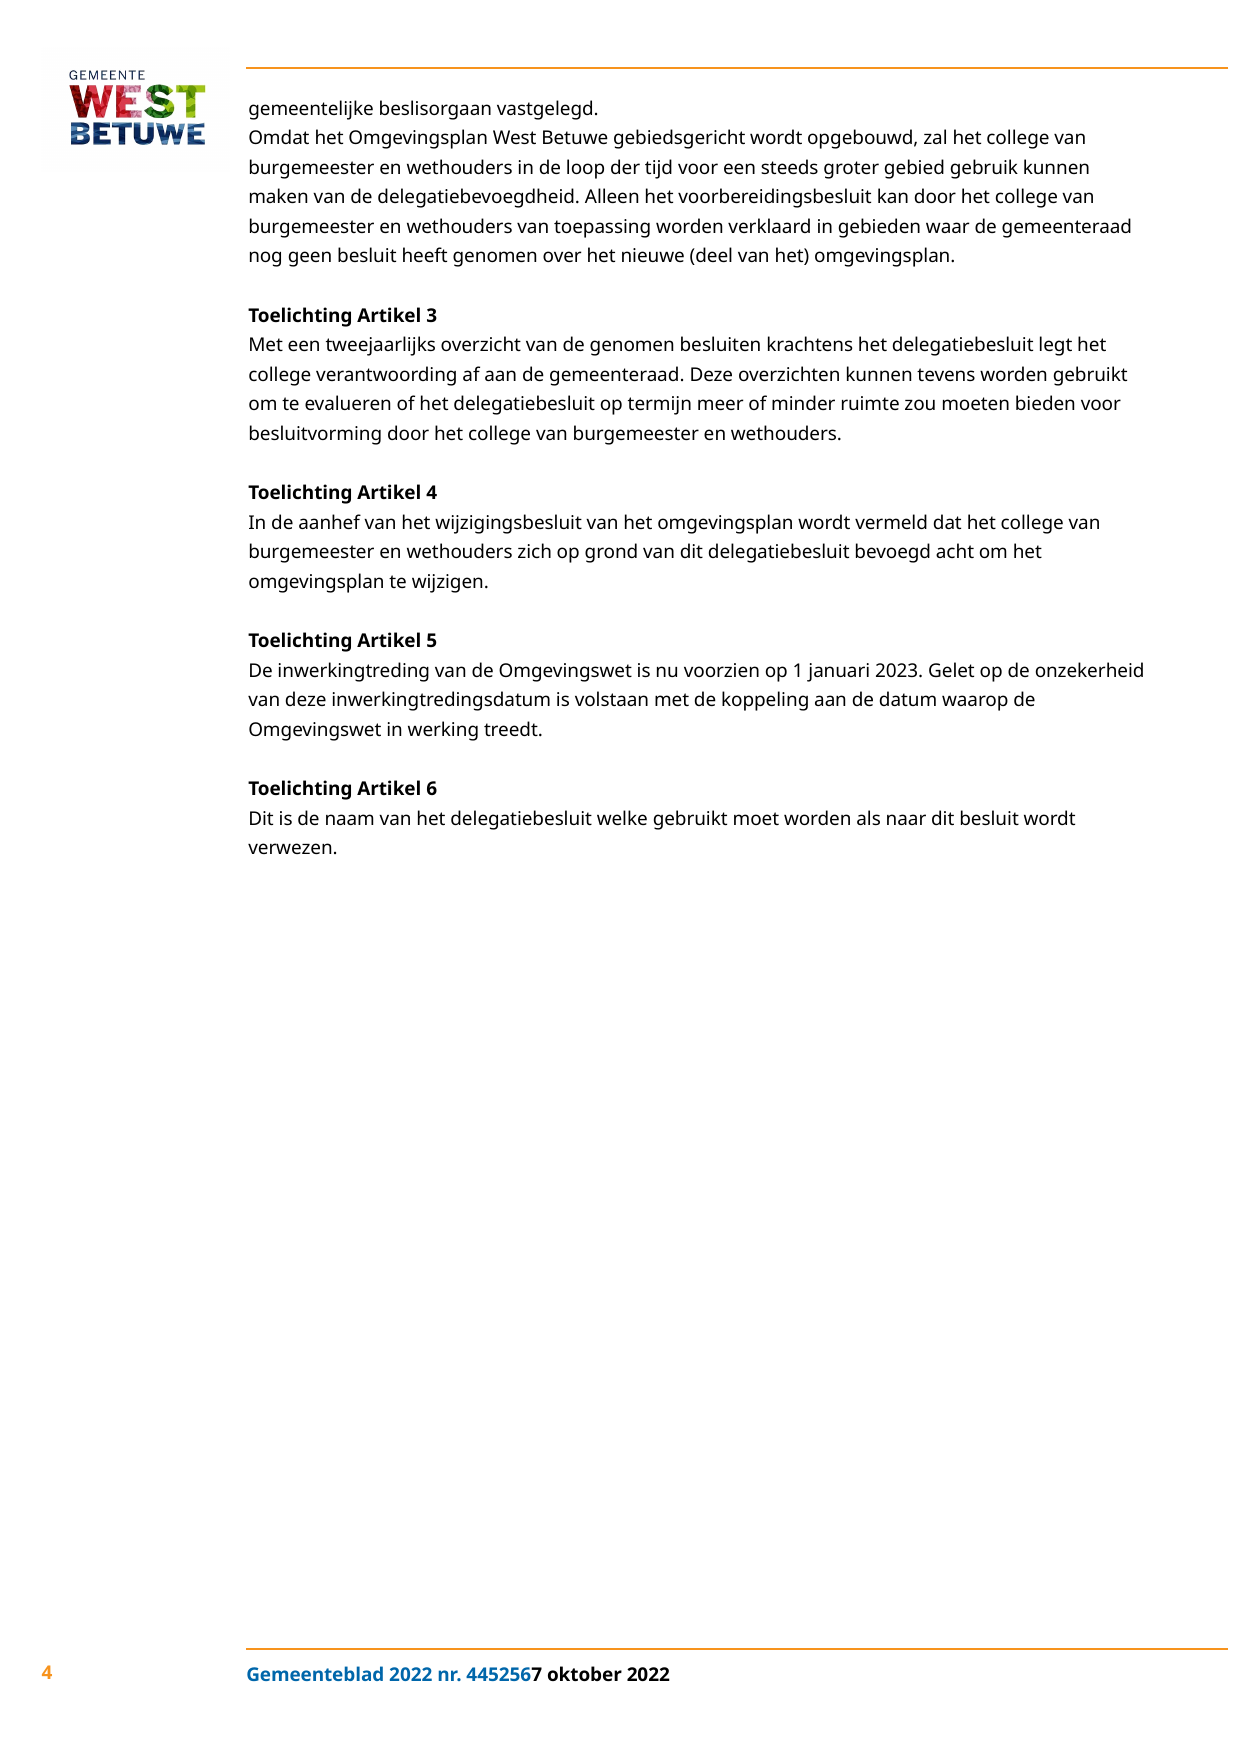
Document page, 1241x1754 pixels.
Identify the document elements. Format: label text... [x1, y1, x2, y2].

text Toelichting Artikel 3 [248, 302, 1152, 328]
text Toelichting Artikel 6 [248, 775, 1152, 801]
text Met een tweejaarlijks overzicht van de genomen besluiten krachtens het delegatiebesluit legt het college verantwoording af aan de gemeenteraad. Deze overzichten kunnen tevens worden gebruikt om te evalueren of het delegatiebesluit op termijn meer of minder ruimte zou moeten bieden voor besluitvorming door het college van burgemeester en wethouders. [248, 331, 1152, 446]
text In de aanhef van het wijzigingsbesluit van het omgevingsplan wordt vermeld dat het college van burgemeester en wethouders zich op grond van dit delegatiebesluit bevoegd acht om het omgevingsplan te wijzigen. [248, 509, 1152, 594]
text gemeentelijke beslisorgaan vastgelegd. [248, 95, 1152, 121]
text Dit is de naam van het delegatiebesluit welke gebruikt moet worden als naar dit besluit wordt verwezen. [248, 805, 1152, 860]
text De inwerkingtreding van de Omgevingswet is nu voorzien op 1 januari 2023. Gelet op de onzekerheid van deze inwerkingtredingsdatum is volstaan met de koppeling aan de datum waarop de Omgevingswet in werking treedt. [248, 657, 1152, 742]
picture [41, 47, 231, 172]
text Toelichting Artikel 4 [248, 479, 1152, 505]
text Omdat het Omgevingsplan West Betuwe gebiedsgericht wordt opgebouwd, zal het college van burgemeester en wethouders in de loop der tijd voor een steeds groter gebied gebruik kunnen maken van de delegatiebevoegdheid. Alleen het voorbereidingsbesluit kan door het college van burgemeester en wethouders van toepassing worden verklaard in gebieden waar de gemeenteraad nog geen besluit heeft genomen over het nieuwe (deel van het) omgevingsplan. [248, 124, 1152, 268]
text Toelichting Artikel 5 [248, 627, 1152, 653]
